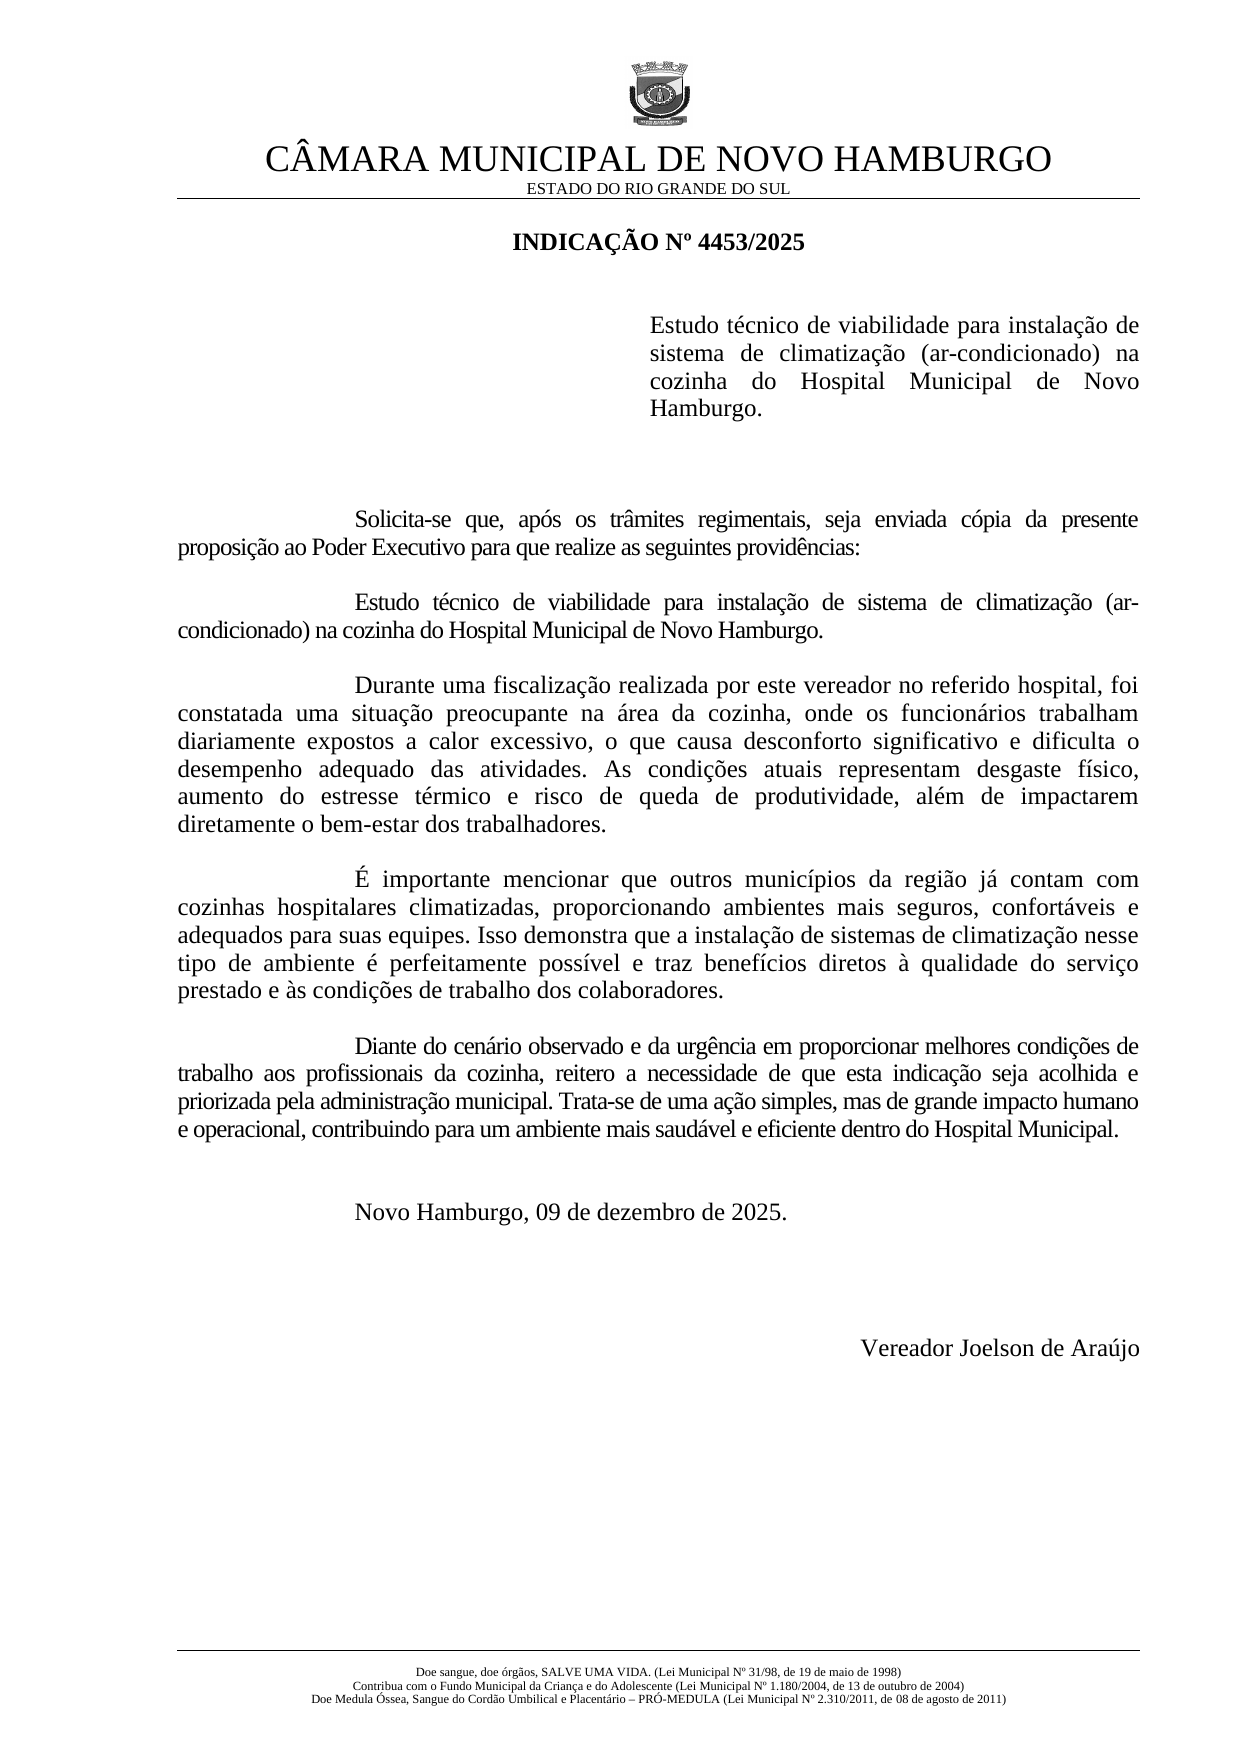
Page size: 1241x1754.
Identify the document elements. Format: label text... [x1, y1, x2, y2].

text INDICAÇÃO Nº 4453/2025 [177, 228, 1140, 256]
text É importante mencionar que outros municípios da região já contam com cozinhas hospitalares climatizadas, proporcionando ambientes mais seguros, confortáveis e adequados para suas equipes. Isso demonstra que a instalação de sistemas de climatização nesse tipo de ambiente é perfeitamente possível e traz benefícios diretos à qualidade do serviço prestado e às condições de trabalho dos colaboradores. [177, 866, 1140, 1004]
text Diante do cenário observado e da urgência em proporcionar melhores condições de trabalho aos profissionais da cozinha, reitero a necessidade de que esta indicação seja acolhida e priorizada pela administração municipal. Trata-se de uma ação simples, mas de grande impacto humano e operacional, contribuindo para um ambiente mais saudável e eficiente dentro do Hospital Municipal. [177, 1032, 1140, 1143]
text Estudo técnico de viabilidade para instalação de sistema de climatização (ar-condicionado) na cozinha do Hospital Municipal de Novo Hamburgo. [649, 311, 1140, 422]
text Novo Hamburgo, 09 de dezembro de 2025. [177, 1198, 1140, 1226]
text Estudo técnico de viabilidade para instalação de sistema de climatização (ar-condicionado) na cozinha do Hospital Municipal de Novo Hamburgo. [177, 588, 1140, 644]
text Durante uma fiscalização realizada por este vereador no referido hospital, foi constatada uma situação preocupante na área da cozinha, onde os funcionários trabalham diariamente expostos a calor excessivo, o que causa desconforto significativo e dificulta o desempenho adequado das atividades. As condições atuais representam desgaste físico, aumento do estresse térmico e risco de queda de produtividade, além de impactarem diretamente o bem-estar dos trabalhadores. [177, 672, 1140, 838]
text Vereador Joelson de Araújo [177, 1334, 1140, 1362]
text Solicita-se que, após os trâmites regimentais, seja enviada cópia da presente proposição ao Poder Executivo para que realize as seguintes providências: [177, 505, 1140, 561]
